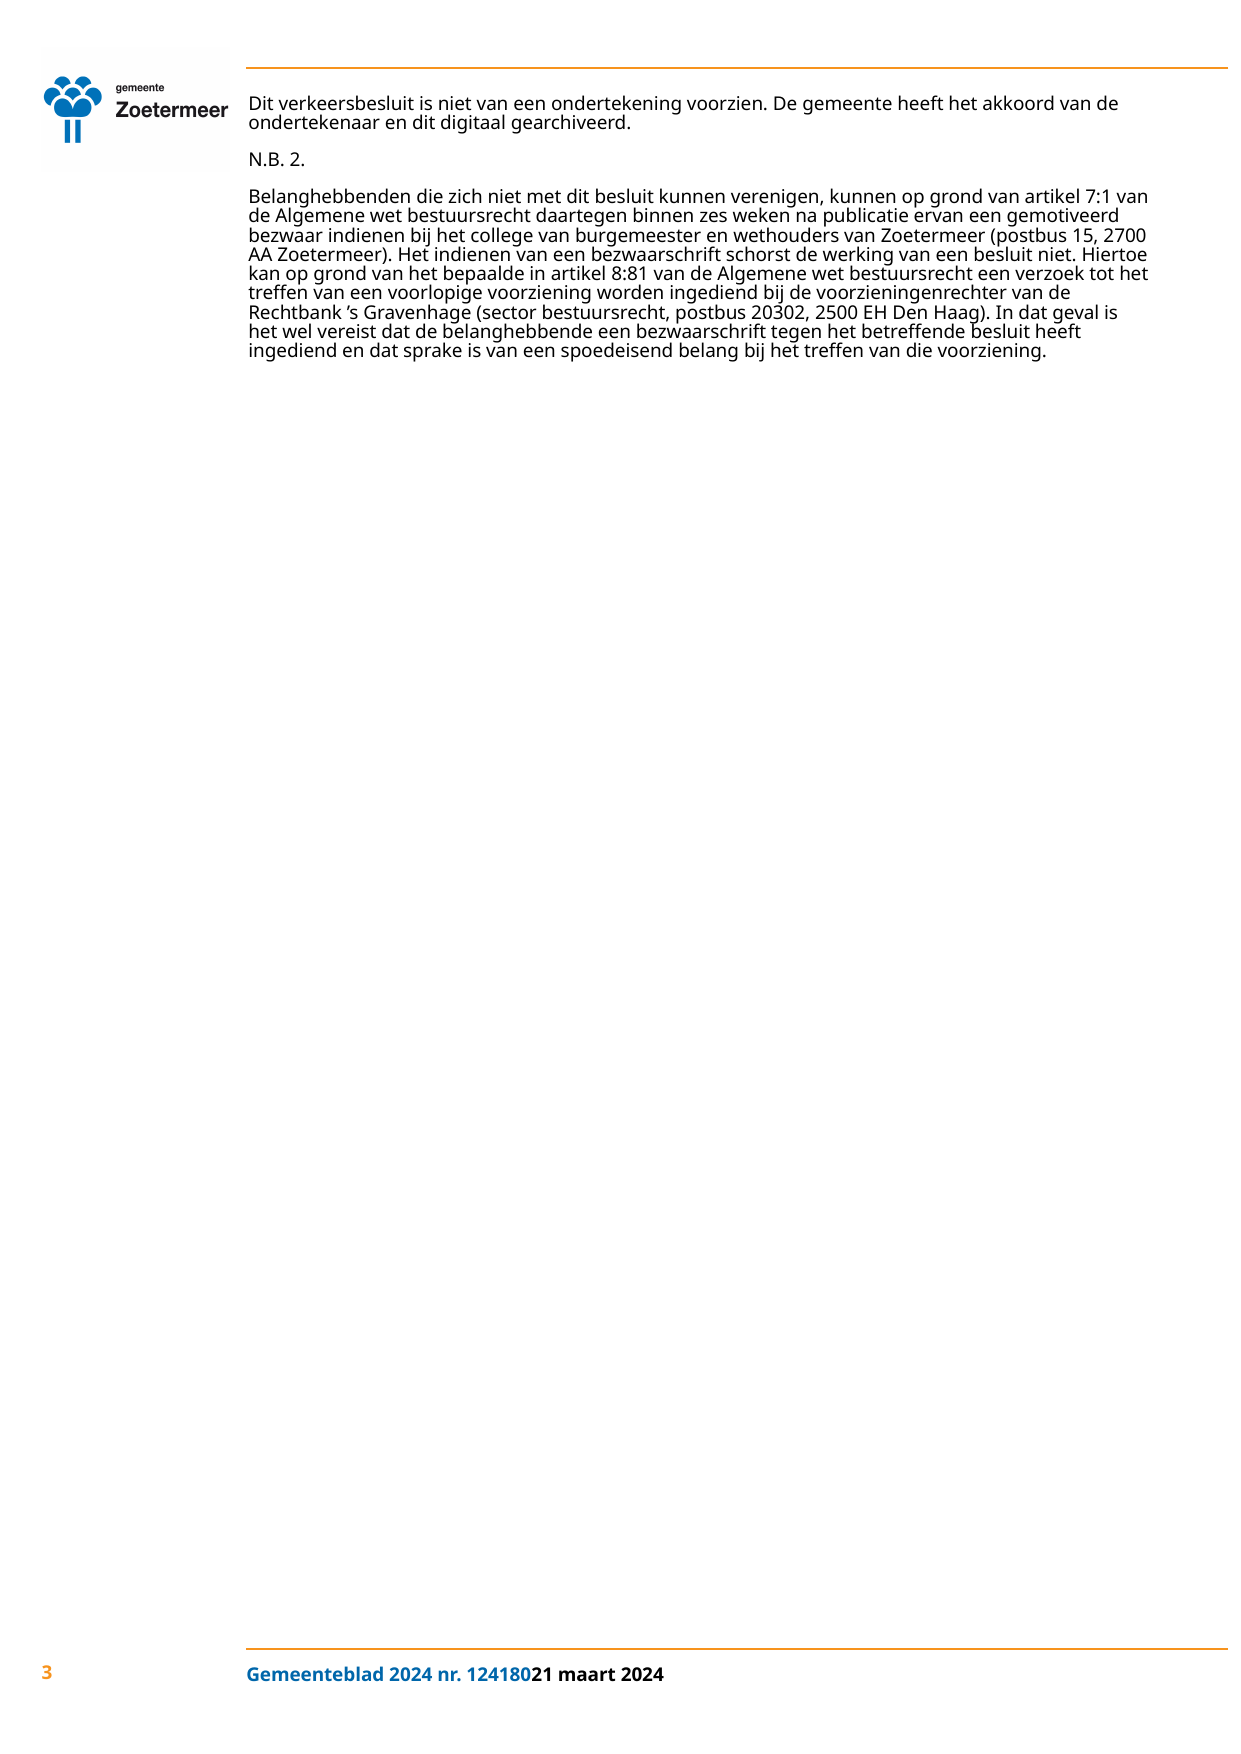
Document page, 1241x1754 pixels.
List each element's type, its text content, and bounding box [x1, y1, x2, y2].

text Belanghebbenden die zich niet met dit besluit kunnen verenigen, kunnen op grond van artikel 7:1 van de Algemene wet bestuursrecht daartegen binnen zes weken na publicatie ervan een gemotiveerd bezwaar indienen bij het college van burgemeester en wethouders van Zoetermeer (postbus 15, 2700 AA Zoetermeer). Het indienen van een bezwaarschrift schorst de werking van een besluit niet. Hiertoe kan op grond van het bepaalde in artikel 8:81 van de Algemene wet bestuursrecht een verzoek tot het treffen van een voorlopige voorziening worden ingediend bij de voorzieningenrechter van de Rechtbank ’s Gravenhage (sector bestuursrecht, postbus 20302, 2500 EH Den Haag). In dat geval is het wel vereist dat de belanghebbende een bezwaarschrift tegen het betreffende besluit heeft ingediend en dat sprake is van een spoedeisend belang bij het treffen van die voorziening. [248, 188, 1152, 361]
text Dit verkeersbesluit is niet van een ondertekening voorzien. De gemeente heeft het akkoord van de ondertekenaar en dit digitaal gearchiveerd. [248, 95, 1152, 133]
text N.B. 2. [248, 151, 1152, 170]
picture [41, 47, 231, 172]
